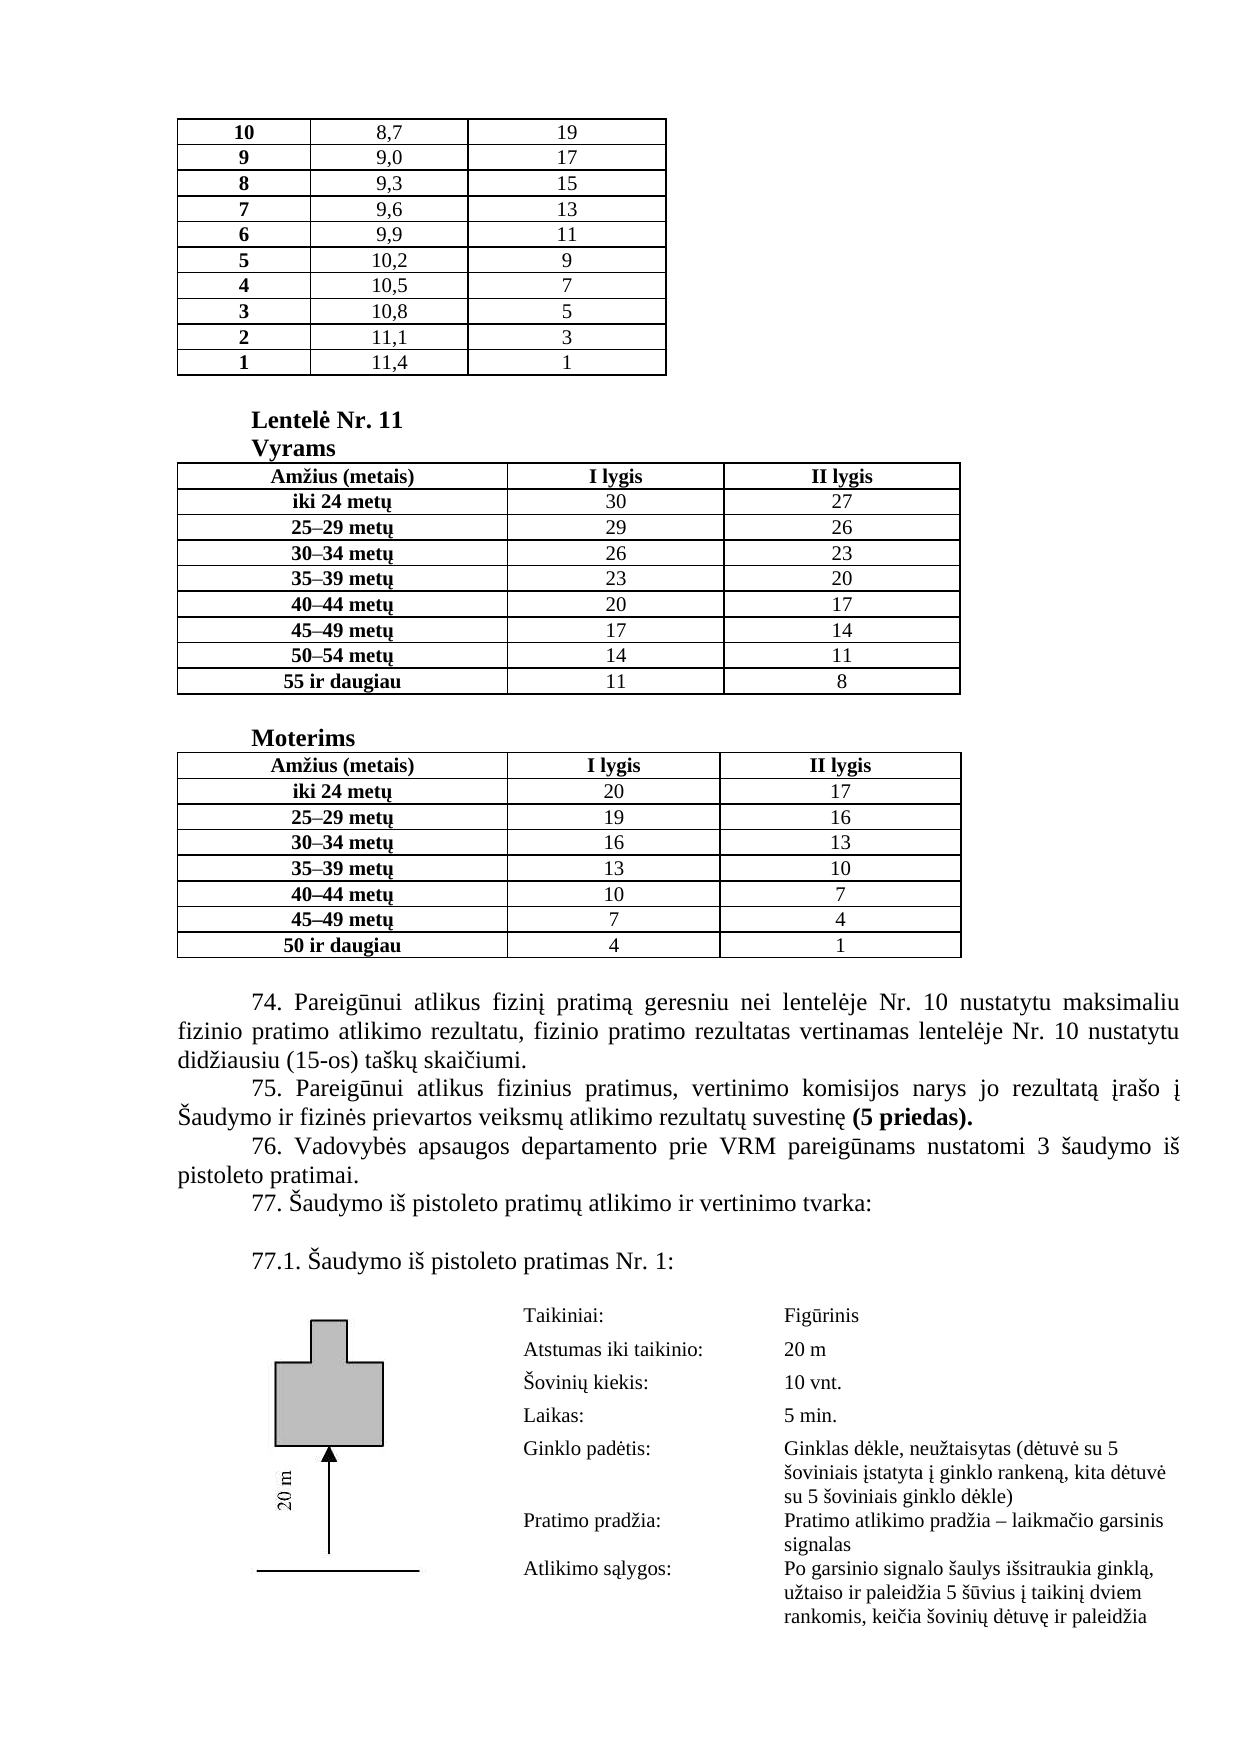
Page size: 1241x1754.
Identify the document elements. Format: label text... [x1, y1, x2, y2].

table_cell 4 [508, 933, 512, 957]
table_cell 4 [306, 273, 310, 297]
table_cell 7 [508, 907, 512, 931]
table_cell Laikas: [512, 1403, 773, 1436]
table_header Figūrinis [773, 1304, 1181, 1337]
text 75. Pareigūnui atlikus fizinius pratimus, vertinimo komisijos narys jo rezultatą įrašo į Šaudymo ir fizinės prievartos veiksmų atlikimo rezultatų suvestinę (5 priedas). [177, 1073, 1181, 1131]
table_cell 2 [306, 325, 310, 349]
table_header [667, 118, 1181, 374]
table_cell 20 [508, 592, 512, 616]
text Moterims [177, 723, 1181, 752]
table_cell 5 min. [773, 1403, 1181, 1436]
text 74. Pareigūnui atlikus fizinį pratimą geresniu nei lentelėje Nr. 10 nustatytu maksimaliu fizinio pratimo atlikimo rezultatu, fizinio pratimo rezultatas vertinamas lentelėje Nr. 10 nustatytu didžiausiu (15-os) taškų skaičiumi. [177, 987, 1181, 1073]
table_cell 10 [306, 120, 310, 144]
table_cell 5 [306, 248, 310, 272]
table_cell 20 m [773, 1337, 1181, 1370]
table_cell 13 [508, 856, 512, 880]
table_cell 14 [508, 643, 512, 667]
table_header [961, 462, 1181, 693]
table_cell Šovinių kiekis: [512, 1370, 773, 1403]
table_cell 16 [508, 830, 512, 854]
table_cell Atlikimo sąlygos: [512, 1556, 773, 1628]
text Vyrams [177, 433, 1181, 462]
table_cell 17 [508, 618, 512, 642]
table_cell 23 [508, 566, 512, 590]
table_header [962, 752, 1181, 957]
table_cell 29 [508, 515, 512, 539]
table_cell 10 vnt. [773, 1370, 1181, 1403]
table_cell Atstumas iki taikinio: [512, 1337, 773, 1370]
table_cell 30 [508, 490, 512, 513]
table_cell 3 [306, 299, 310, 323]
table_cell 20 [508, 779, 512, 803]
table_cell 1 [306, 350, 310, 374]
table_cell 19 [508, 805, 512, 829]
table_cell Ginklo padėtis: [512, 1436, 773, 1508]
text 77.1. Šaudymo iš pistoleto pratimas Nr. 1: [177, 1246, 1181, 1275]
table_cell 10 [508, 882, 512, 906]
table_cell Pratimo pradžia: [512, 1508, 773, 1556]
text 77. Šaudymo iš pistoleto pratimų atlikimo ir vertinimo tvarka: [177, 1188, 1181, 1217]
table_cell 7 [306, 197, 310, 221]
table_cell 11 [508, 669, 512, 693]
table_cell 26 [508, 541, 512, 565]
table_cell 6 [306, 222, 310, 246]
table_cell 8 [306, 171, 310, 195]
text 76. Vadovybės apsaugos departamento prie VRM pareigūnams nustatomi 3 šaudymo iš pistoleto pratimai. [177, 1131, 1181, 1188]
text Lentelė Nr. 11 [177, 405, 1181, 433]
table_header [177, 1304, 512, 1628]
table_header Taikiniai: [512, 1304, 773, 1337]
table_cell 9 [306, 145, 310, 169]
